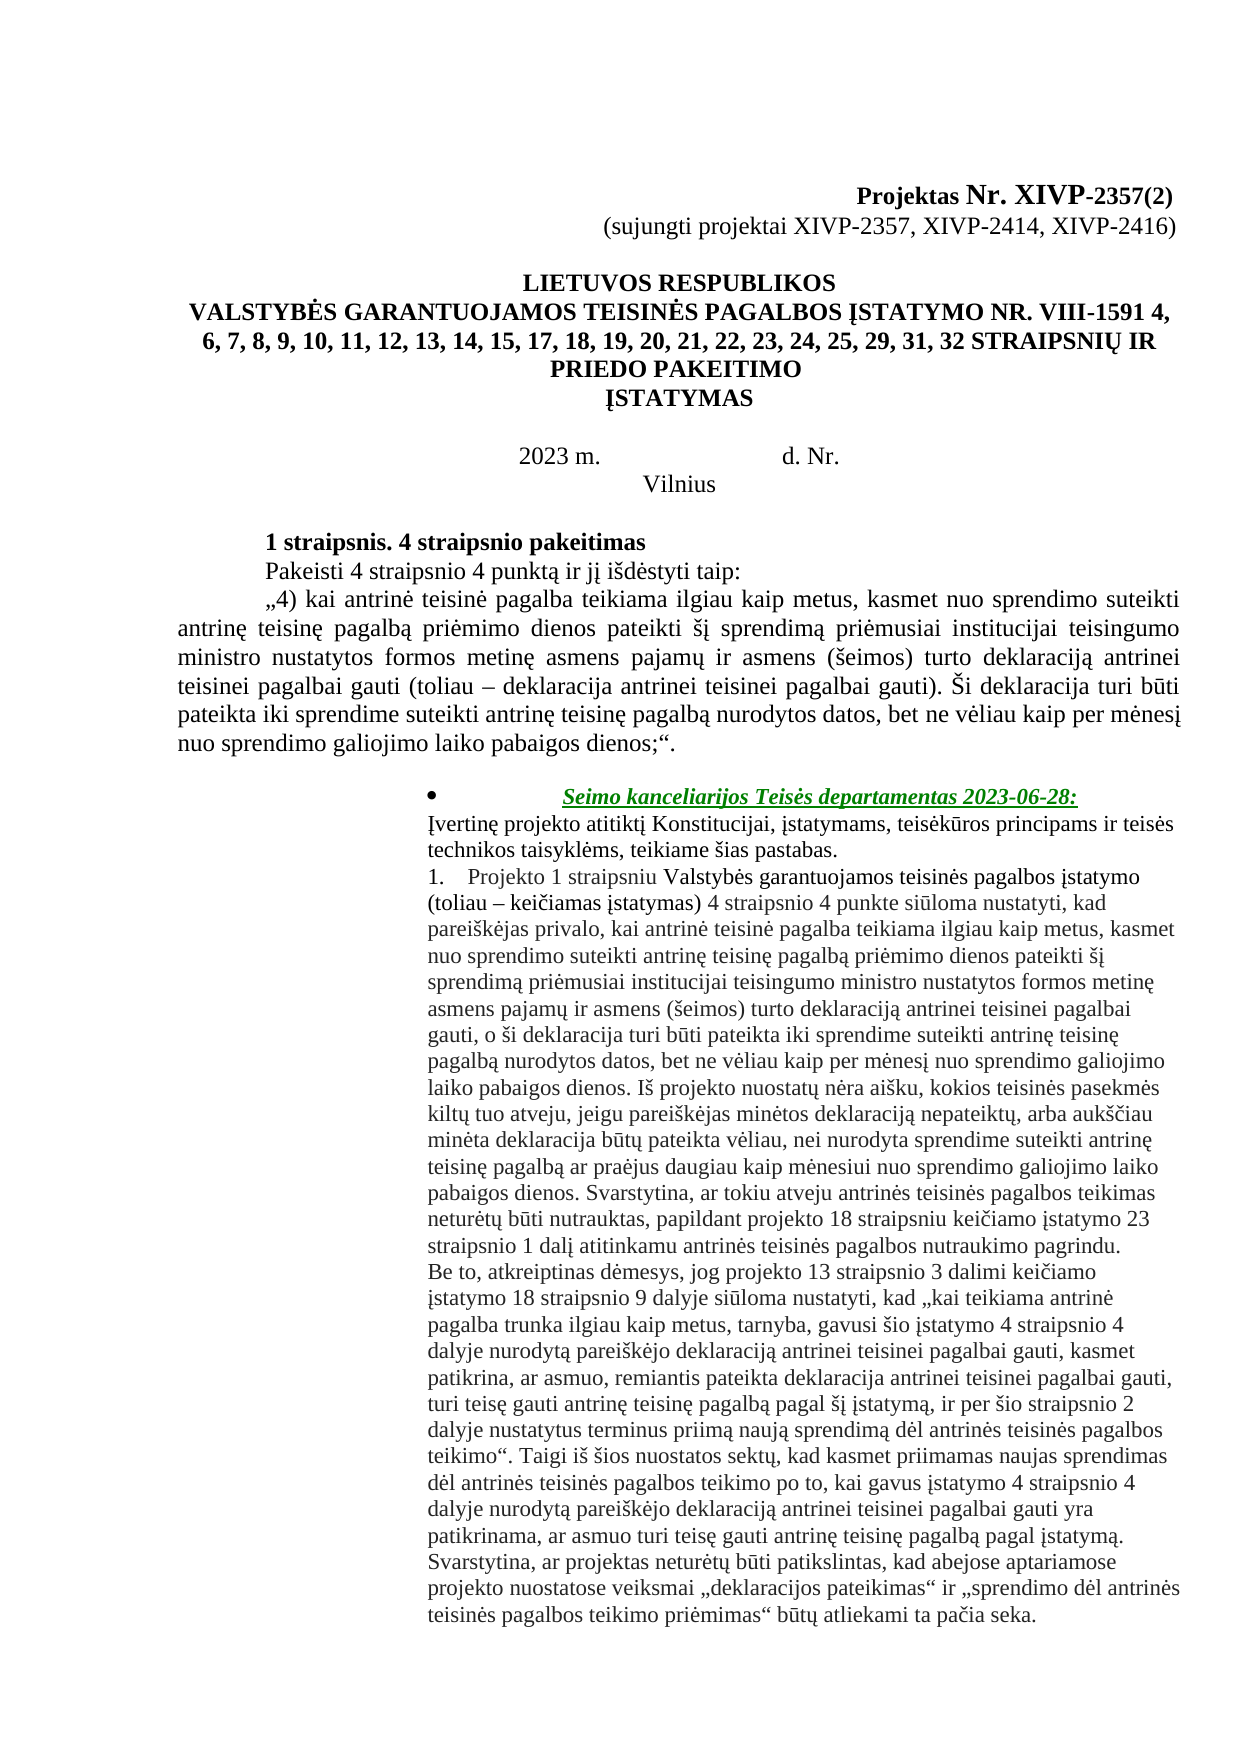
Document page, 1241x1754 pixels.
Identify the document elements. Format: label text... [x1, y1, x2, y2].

text Vilnius [177, 469, 1181, 498]
text 1 straipsnis. 4 straipsnio pakeitimas [177, 527, 1181, 556]
text Be to, atkreiptinas dėmesys, jog projekto 13 straipsnio 3 dalimi keičiamo įstatymo 18 straipsnio 9 dalyje siūloma nustatyti, kad „kai teikiama antrinė pagalba trunka ilgiau kaip metus, tarnyba, gavusi šio įstatymo 4 straipsnio 4 dalyje nurodytą pareiškėjo deklaraciją antrinei teisinei pagalbai gauti, kasmet patikrina, ar asmuo, remiantis pateikta deklaracija antrinei teisinei pagalbai gauti, turi teisę gauti antrinę teisinę pagalbą pagal šį įstatymą, ir per šio straipsnio 2 dalyje nustatytus terminus priimą naują sprendimą dėl antrinės teisinės pagalbos teikimo“. Taigi iš šios nuostatos sektų, kad kasmet priimamas naujas sprendimas dėl antrinės teisinės pagalbos teikimo po to, kai gavus įstatymo 4 straipsnio 4 dalyje nurodytą pareiškėjo deklaraciją antrinei teisinei pagalbai gauti yra patikrinama, ar asmuo turi teisę gauti antrinę teisinę pagalbą pagal įstatymą. Svarstytina, ar projektas neturėtų būti patikslintas, kad abejose aptariamose projekto nuostatose veiksmai „deklaracijos pateikimas“ ir „sprendimo dėl antrinės teisinės pagalbos teikimo priėmimas“ būtų atliekami ta pačia seka. [427, 1258, 1181, 1627]
text Įvertinę projekto atitiktį Konstitucijai, įstatymams, teisėkūros principams ir teisės technikos taisyklėms, teikiame šias pastabas. [427, 810, 1181, 863]
text Pakeisti 4 straipsnio 4 punktą ir jį išdėstyti taip: [177, 556, 1181, 584]
text 1. Projekto 1 straipsniu Valstybės garantuojamos teisinės pagalbos įstatymo (toliau – keičiamas įstatymas) 4 straipsnio 4 punkte siūloma nustatyti, kad pareiškėjas privalo, kai antrinė teisinė pagalba teikiama ilgiau kaip metus, kasmet nuo sprendimo suteikti antrinę teisinę pagalbą priėmimo dienos pateikti šį sprendimą priėmusiai institucijai teisingumo ministro nustatytos formos metinę asmens pajamų ir asmens (šeimos) turto deklaraciją antrinei teisinei pagalbai gauti, o ši deklaracija turi būti pateikta iki sprendime suteikti antrinę teisinę pagalbą nurodytos datos, bet ne vėliau kaip per mėnesį nuo sprendimo galiojimo laiko pabaigos dienos. Iš projekto nuostatų nėra aišku, kokios teisinės pasekmės kiltų tuo atveju, jeigu pareiškėjas minėtos deklaraciją nepateiktų, arba aukščiau minėta deklaracija būtų pateikta vėliau, nei nurodyta sprendime suteikti antrinę teisinę pagalbą ar praėjus daugiau kaip mėnesiui nuo sprendimo galiojimo laiko pabaigos dienos. Svarstytina, ar tokiu atveju antrinės teisinės pagalbos teikimas neturėtų būti nutrauktas, papildant projekto 18 straipsniu keičiamo įstatymo 23 straipsnio 1 dalį atitinkamu antrinės teisinės pagalbos nutraukimo pagrindu. [427, 863, 1181, 1258]
text 2023 m. d. Nr. [177, 441, 1181, 469]
text „4) kai antrinė teisinė pagalba teikiama ilgiau kaip metus, kasmet nuo sprendimo suteikti antrinę teisinę pagalbą priėmimo dienos pateikti šį sprendimą priėmusiai institucijai teisingumo ministro nustatytos formos metinę asmens pajamų ir asmens (šeimos) turto deklaraciją antrinei teisinei pagalbai gauti (toliau – deklaracija antrinei teisinei pagalbai gauti). Ši deklaracija turi būti pateikta iki sprendime suteikti antrinę teisinę pagalbą nurodytos datos, bet ne vėliau kaip per mėnesį nuo sprendimo galiojimo laiko pabaigos dienos;“. [177, 584, 1181, 757]
text ĮSTATYMAS [177, 383, 1181, 412]
text (sujungti projektai XIVP-2357, XIVP-2414, XIVP-2416) [591, 211, 1181, 239]
text VALSTYBĖS GARANTUOJAMOS TEISINĖS PAGALBOS ĮSTATYMO NR. VIII‑1591 4, 6, 7, 8, 9, 10, 11, 12, 13, 14, 15, 17, 18, 19, 20, 21, 22, 23, 24, 25, 29, 31, 32 STRAIPSNIŲ IR PRIEDO PAKEITIMO [177, 297, 1181, 383]
list Seimo kanceliarijos Teisės departamentas 2023-06-28: [427, 783, 1181, 810]
text Projektas Nr. XIVP-2357(2) [856, 177, 1181, 211]
text LIETUVOS RESPUBLIKOS [177, 268, 1181, 297]
